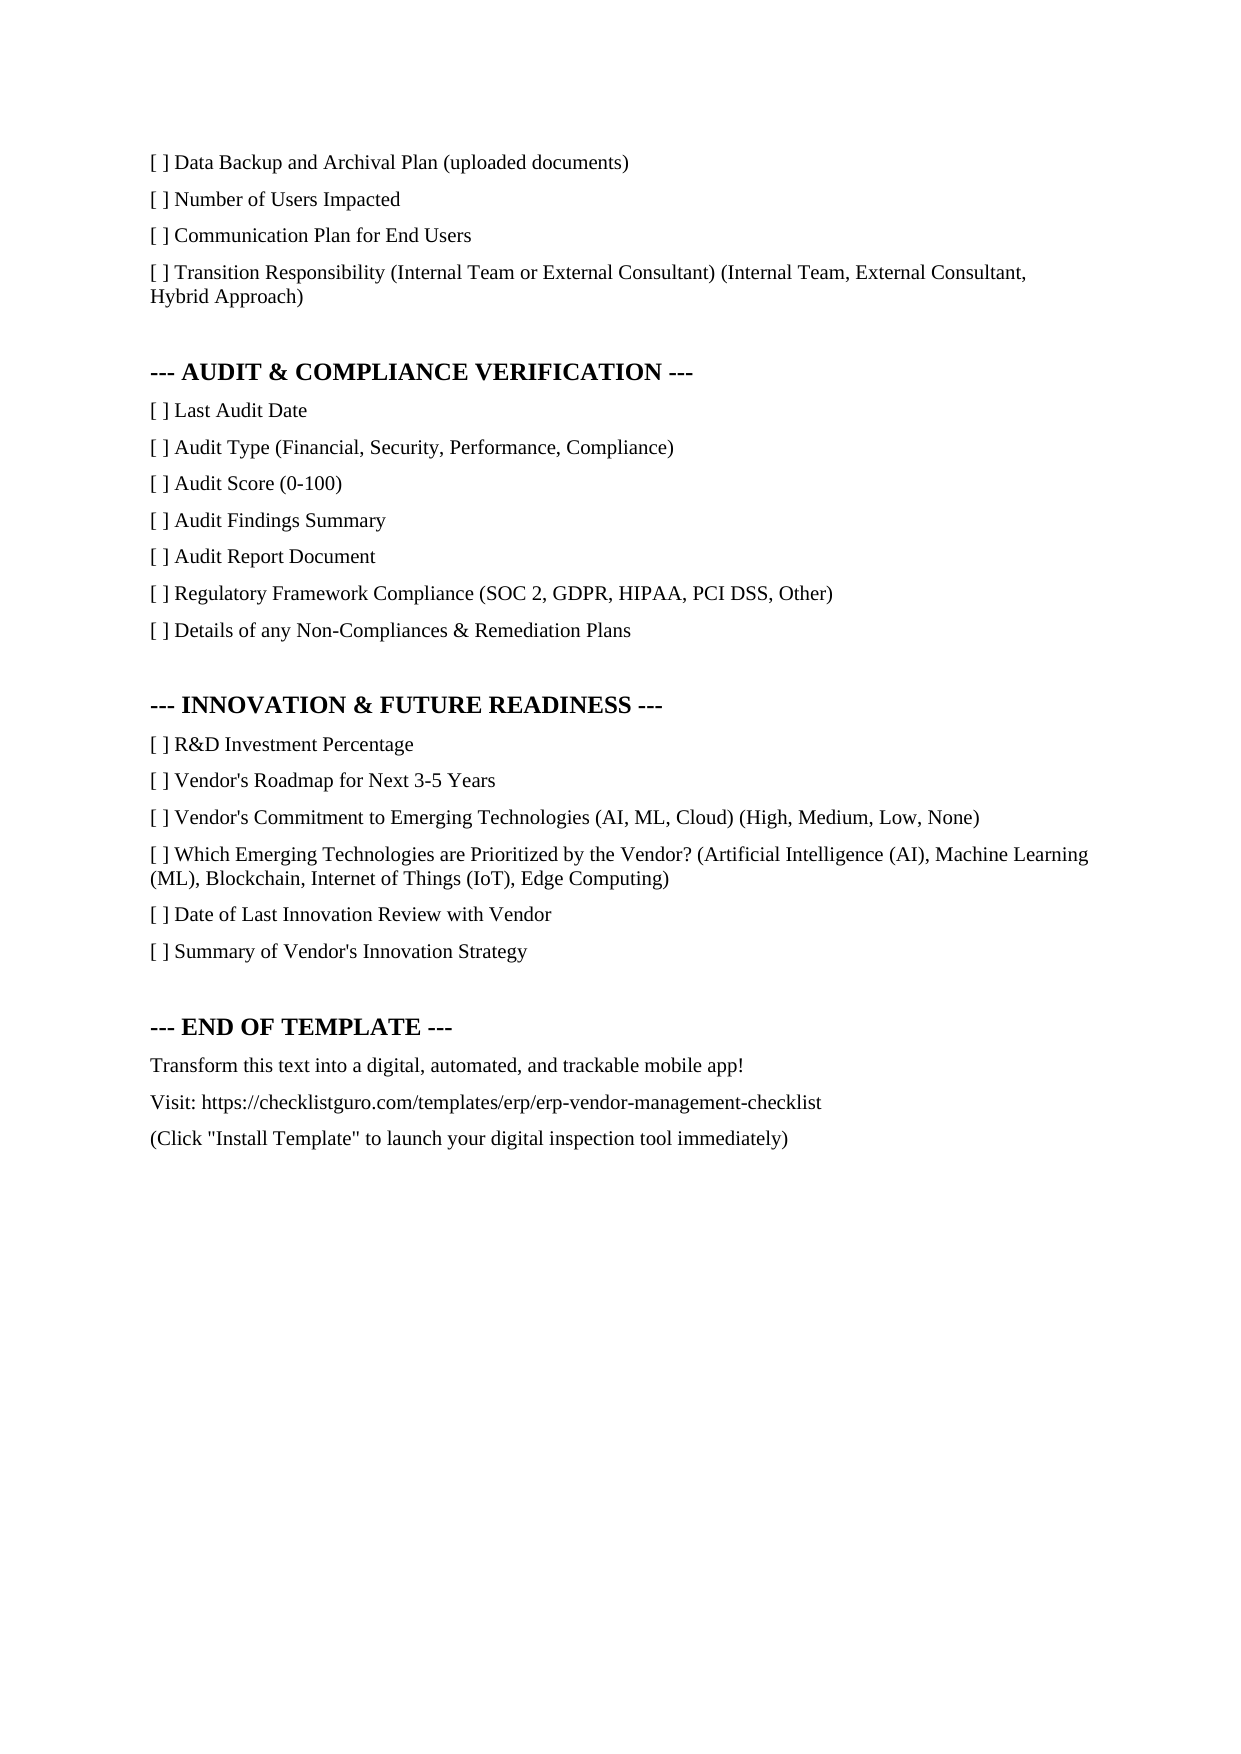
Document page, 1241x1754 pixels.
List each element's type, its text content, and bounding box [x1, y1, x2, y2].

text [ ] Which Emerging Technologies are Prioritized by the Vendor? (Artificial Intelligence (AI), Machine Learning (ML), Blockchain, Internet of Things (IoT), Edge Computing) [150, 842, 1090, 890]
text [ ] Audit Type (Financial, Security, Performance, Compliance) [150, 435, 1090, 459]
text Transform this text into a digital, automated, and trackable mobile app! [150, 1053, 1090, 1077]
text [ ] Summary of Vendor's Innovation Strategy [150, 939, 1090, 963]
text [ ] Details of any Non-Compliances & Remediation Plans [150, 617, 1090, 642]
text [ ] Vendor's Commitment to Emerging Technologies (AI, ML, Cloud) (High, Medium, Low, None) [150, 805, 1090, 829]
text --- END OF TEMPLATE --- [150, 1012, 1090, 1041]
text [ ] Vendor's Roadmap for Next 3-5 Years [150, 768, 1090, 792]
text [ ] Communication Plan for End Users [150, 223, 1090, 247]
text [ ] Transition Responsibility (Internal Team or External Consultant) (Internal Team, External Consultant, Hybrid Approach) [150, 260, 1090, 308]
text --- AUDIT & COMPLIANCE VERIFICATION --- [150, 357, 1090, 386]
text [ ] Regulatory Framework Compliance (SOC 2, GDPR, HIPAA, PCI DSS, Other) [150, 581, 1090, 605]
text Visit: https://checklistguro.com/templates/erp/erp-vendor-management-checklist [150, 1090, 1090, 1114]
text [ ] Audit Score (0-100) [150, 471, 1090, 495]
text [ ] Date of Last Innovation Review with Vendor [150, 902, 1090, 926]
text [ ] R&D Investment Percentage [150, 732, 1090, 756]
text --- INNOVATION & FUTURE READINESS --- [150, 691, 1090, 719]
text [ ] Data Backup and Archival Plan (uploaded documents) [150, 150, 1090, 174]
text [ ] Audit Findings Summary [150, 508, 1090, 532]
text (Click "Install Template" to launch your digital inspection tool immediately) [150, 1126, 1090, 1150]
text [ ] Number of Users Impacted [150, 187, 1090, 211]
text [ ] Audit Report Document [150, 544, 1090, 568]
text [ ] Last Audit Date [150, 398, 1090, 422]
